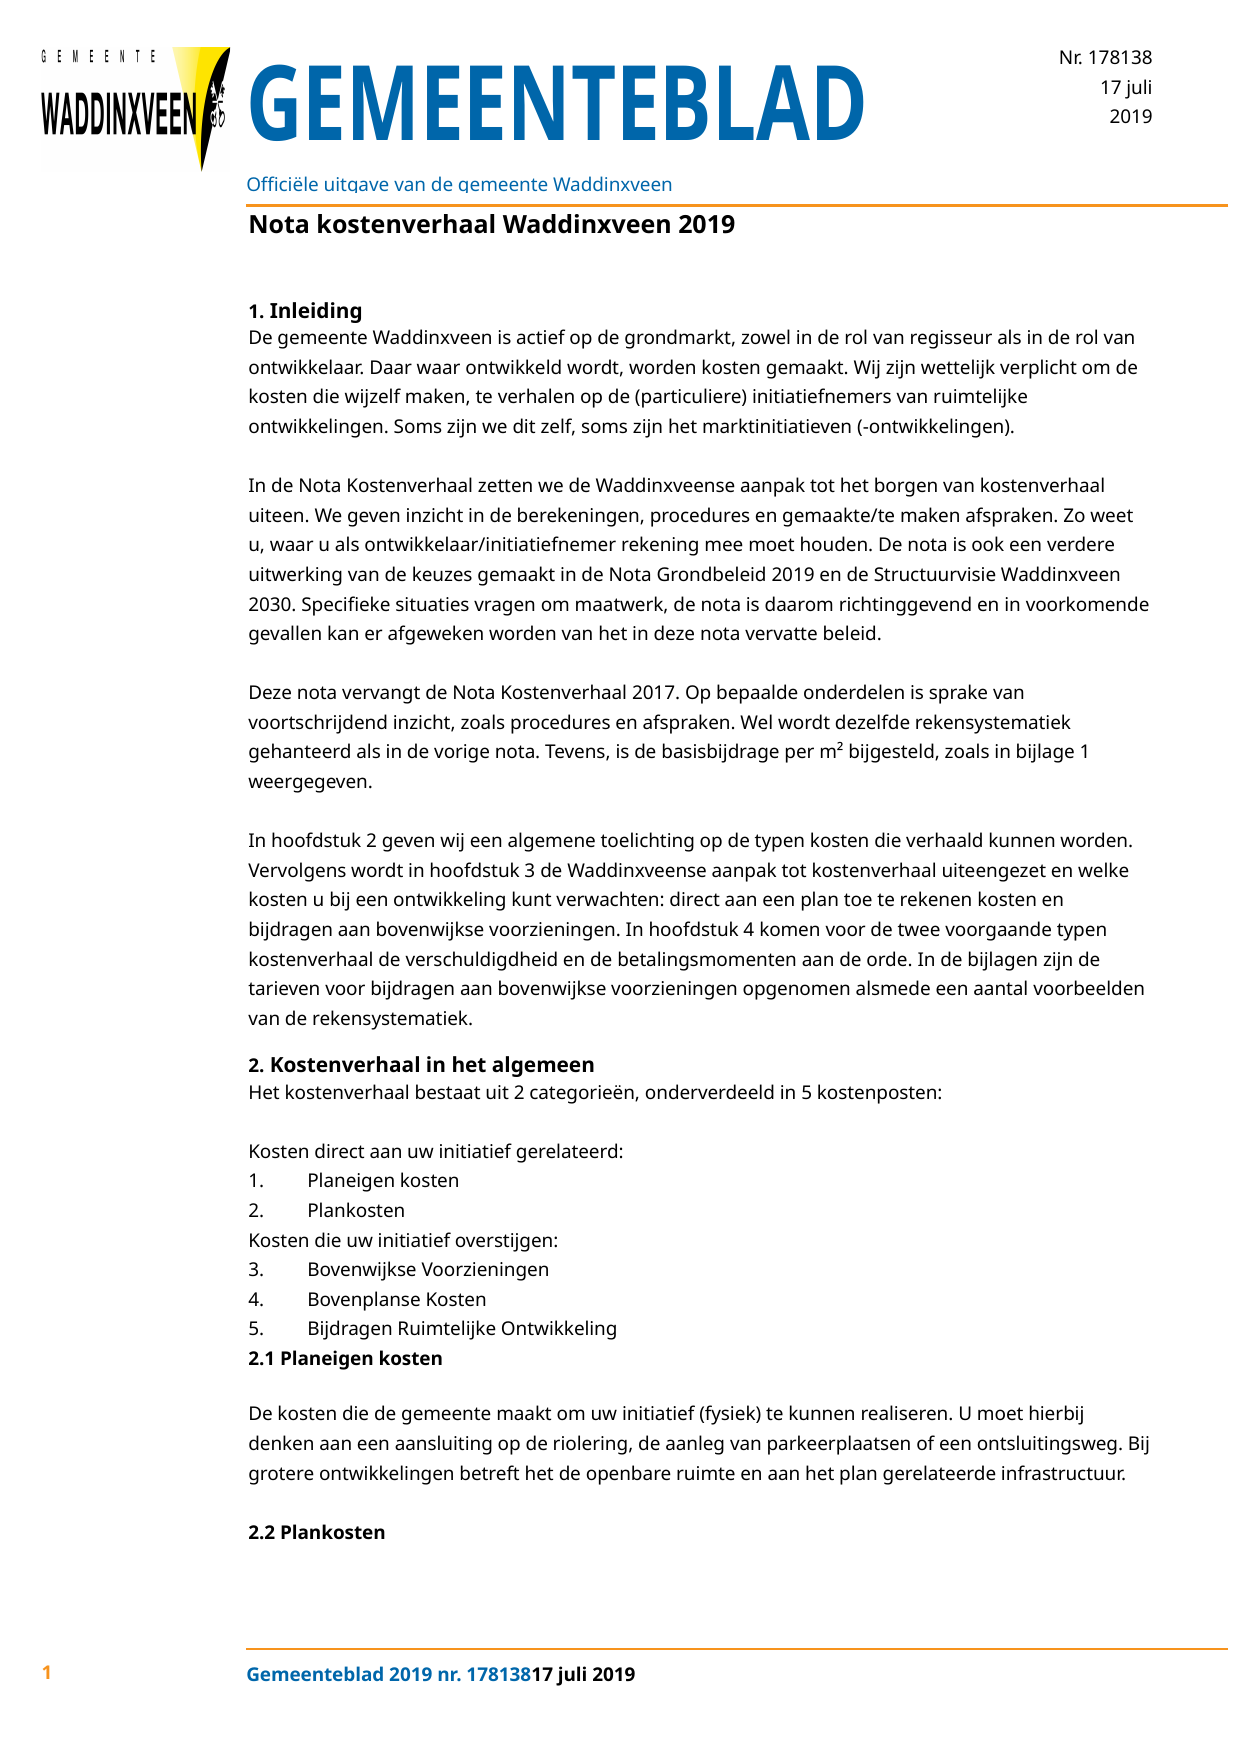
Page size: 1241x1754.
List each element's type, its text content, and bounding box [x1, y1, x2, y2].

text 2.1 Planeigen kosten [248, 1345, 1152, 1371]
list Planeigen kosten [248, 1168, 1152, 1193]
text In hoofdstuk 2 geven wij een algemene toelichting op de typen kosten die verhaald kunnen worden. Vervolgens wordt in hoofdstuk 3 de Waddinxveense aanpak tot kostenverhaal uiteengezet en welke kosten u bij een ontwikkeling kunt verwachten: direct aan een plan toe te rekenen kosten en bijdragen aan bovenwijkse voorzieningen. In hoofdstuk 4 komen voor de twee voorgaande typen kostenverhaal de verschuldigdheid en de betalingsmomenten aan de orde. In de bijlagen zijn de tarieven voor bijdragen aan bovenwijkse voorzieningen opgenomen alsmede een aantal voorbeelden van de rekensystematiek. [248, 827, 1152, 1031]
list Bijdragen Ruimtelijke Ontwikkeling [248, 1316, 1152, 1341]
list Plankosten [248, 1197, 1152, 1223]
text 1. Inleiding [248, 296, 1152, 324]
text Deze nota vervangt de Nota Kostenverhaal 2017. Op bepaalde onderdelen is sprake van voortschrijdend inzicht, zoals procedures en afspraken. Wel wordt dezelfde rekensystematiek gehanteerd als in de vorige nota. Tevens, is de basisbijdrage per m² bijgesteld, zoals in bijlage 1 weergegeven. [248, 679, 1152, 794]
text Kosten direct aan uw initiatief gerelateerd: [248, 1138, 1152, 1164]
text 2.2 Plankosten [248, 1519, 1152, 1544]
text De kosten die de gemeente maakt om uw initiatief (fysiek) te kunnen realiseren. U moet hierbij denken aan een aansluiting op de riolering, de aanleg van parkeerplaatsen of een ontsluitingsweg. Bij grotere ontwikkelingen betreft het de openbare ruimte en aan het plan gerelateerde infrastructuur. [248, 1401, 1152, 1485]
picture [41, 47, 231, 172]
list Bovenwijkse Voorzieningen [248, 1256, 1152, 1282]
text Het kostenverhaal bestaat uit 2 categorieën, onderverdeeld in 5 kostenposten: [248, 1079, 1152, 1105]
text 2. Kostenverhaal in het algemeen [248, 1051, 1152, 1079]
text De gemeente Waddinxveen is actief op de grondmarkt, zowel in de rol van regisseur als in de rol van ontwikkelaar. Daar waar ontwikkeld wordt, worden kosten gemaakt. Wij zijn wettelijk verplicht om de kosten die wijzelf maken, te verhalen op de (particuliere) initiatiefnemers van ruimtelijke ontwikkelingen. Soms zijn we dit zelf, soms zijn het marktinitiatieven (-ontwikkelingen). [248, 324, 1152, 439]
text Nota kostenverhaal Waddinxveen 2019 [248, 207, 1152, 241]
list Bovenplanse Kosten [248, 1286, 1152, 1312]
text Kosten die uw initiatief overstijgen: [248, 1227, 1152, 1253]
text In de Nota Kostenverhaal zetten we de Waddinxveense aanpak tot het borgen van kostenverhaal uiteen. We geven inzicht in de berekeningen, procedures en gemaakte/te maken afspraken. Zo weet u, waar u als ontwikkelaar/initiatiefnemer rekening mee moet houden. De nota is ook een verdere uitwerking van de keuzes gemaakt in de Nota Grondbeleid 2019 en de Structuurvisie Waddinxveen 2030. Specifieke situaties vragen om maatwerk, de nota is daarom richtinggevend en in voorkomende gevallen kan er afgeweken worden van het in deze nota vervatte beleid. [248, 472, 1152, 646]
